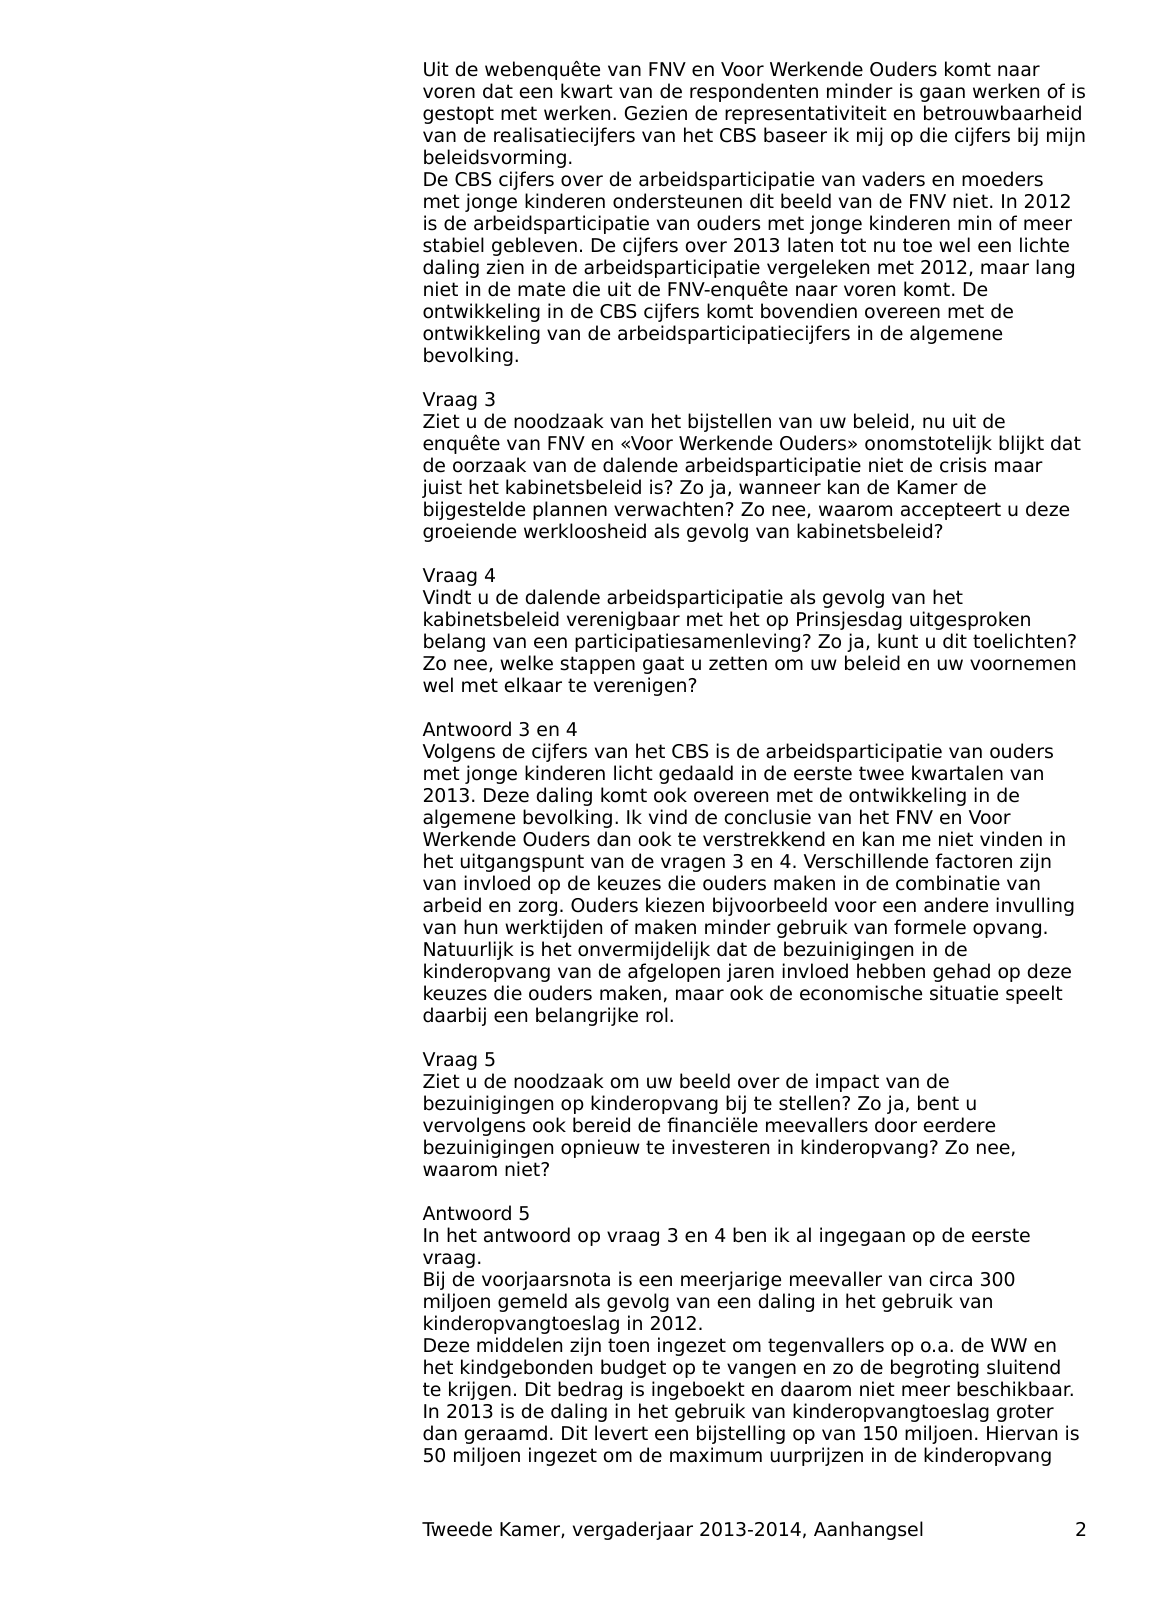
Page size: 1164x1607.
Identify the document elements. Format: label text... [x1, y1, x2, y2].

text Antwoord 5 [422, 1203, 1087, 1225]
text Volgens de cijfers van het CBS is de arbeidsparticipatie van ouders met jonge kinderen licht gedaald in de eerste twee kwartalen van 2013. Deze daling komt ook overeen met de ontwikkeling in de algemene bevolking. Ik vind de conclusie van het FNV en Voor Werkende Ouders dan ook te verstrekkend en kan me niet vinden in het uitgangspunt van de vragen 3 en 4. Verschillende factoren zijn van invloed op de keuzes die ouders maken in de combinatie van arbeid en zorg. Ouders kiezen bijvoorbeeld voor een andere invulling van hun werktijden of maken minder gebruik van formele opvang. Natuurlijk is het onvermijdelijk dat de bezuinigingen in de kinderopvang van de afgelopen jaren invloed hebben gehad op deze keuzes die ouders maken, maar ook de economische situatie speelt daarbij een belangrijke rol. [422, 741, 1087, 1027]
text Vraag 5 [422, 1049, 1087, 1071]
text Ziet u de noodzaak van het bijstellen van uw beleid, nu uit de enquête van FNV en «Voor Werkende Ouders» onomstotelijk blijkt dat de oorzaak van de dalende arbeidsparticipatie niet de crisis maar juist het kabinetsbeleid is? Zo ja, wanneer kan de Kamer de bijgestelde plannen verwachten? Zo nee, waarom accepteert u deze groeiende werkloosheid als gevolg van kabinetsbeleid? [422, 411, 1087, 543]
text Vraag 4 [422, 565, 1087, 587]
text De CBS cijfers over de arbeidsparticipatie van vaders en moeders met jonge kinderen ondersteunen dit beeld van de FNV niet. In 2012 is de arbeidsparticipatie van ouders met jonge kinderen min of meer stabiel gebleven. De cijfers over 2013 laten tot nu toe wel een lichte daling zien in de arbeidsparticipatie vergeleken met 2012, maar lang niet in de mate die uit de FNV-enquête naar voren komt. De ontwikkeling in de CBS cijfers komt bovendien overeen met de ontwikkeling van de arbeidsparticipatiecijfers in de algemene bevolking. [422, 169, 1087, 367]
text Uit de webenquête van FNV en Voor Werkende Ouders komt naar voren dat een kwart van de respondenten minder is gaan werken of is gestopt met werken. Gezien de representativiteit en betrouwbaarheid van de realisatiecijfers van het CBS baseer ik mij op die cijfers bij mijn beleidsvorming. [422, 59, 1087, 169]
text Ziet u de noodzaak om uw beeld over de impact van de bezuinigingen op kinderopvang bij te stellen? Zo ja, bent u vervolgens ook bereid de financiële meevallers door eerdere bezuinigingen opnieuw te investeren in kinderopvang? Zo nee, waarom niet? [422, 1071, 1087, 1181]
text Vraag 3 [422, 389, 1087, 411]
text Bij de voorjaarsnota is een meerjarige meevaller van circa 300 miljoen gemeld als gevolg van een daling in het gebruik van kinderopvangtoeslag in 2012. [422, 1269, 1087, 1335]
text In het antwoord op vraag 3 en 4 ben ik al ingegaan op de eerste vraag. [422, 1225, 1087, 1269]
text Antwoord 3 en 4 [422, 719, 1087, 741]
text Vindt u de dalende arbeidsparticipatie als gevolg van het kabinetsbeleid verenigbaar met het op Prinsjesdag uitgesproken belang van een participatiesamenleving? Zo ja, kunt u dit toelichten? Zo nee, welke stappen gaat u zetten om uw beleid en uw voornemen wel met elkaar te verenigen? [422, 587, 1087, 697]
text Deze middelen zijn toen ingezet om tegenvallers op o.a. de WW en het kindgebonden budget op te vangen en zo de begroting sluitend te krijgen. Dit bedrag is ingeboekt en daarom niet meer beschikbaar. In 2013 is de daling in het gebruik van kinderopvangtoeslag groter dan geraamd. Dit levert een bijstelling op van 150 miljoen. Hiervan is 50 miljoen ingezet om de maximum uurprijzen in de kinderopvang [422, 1335, 1087, 1467]
